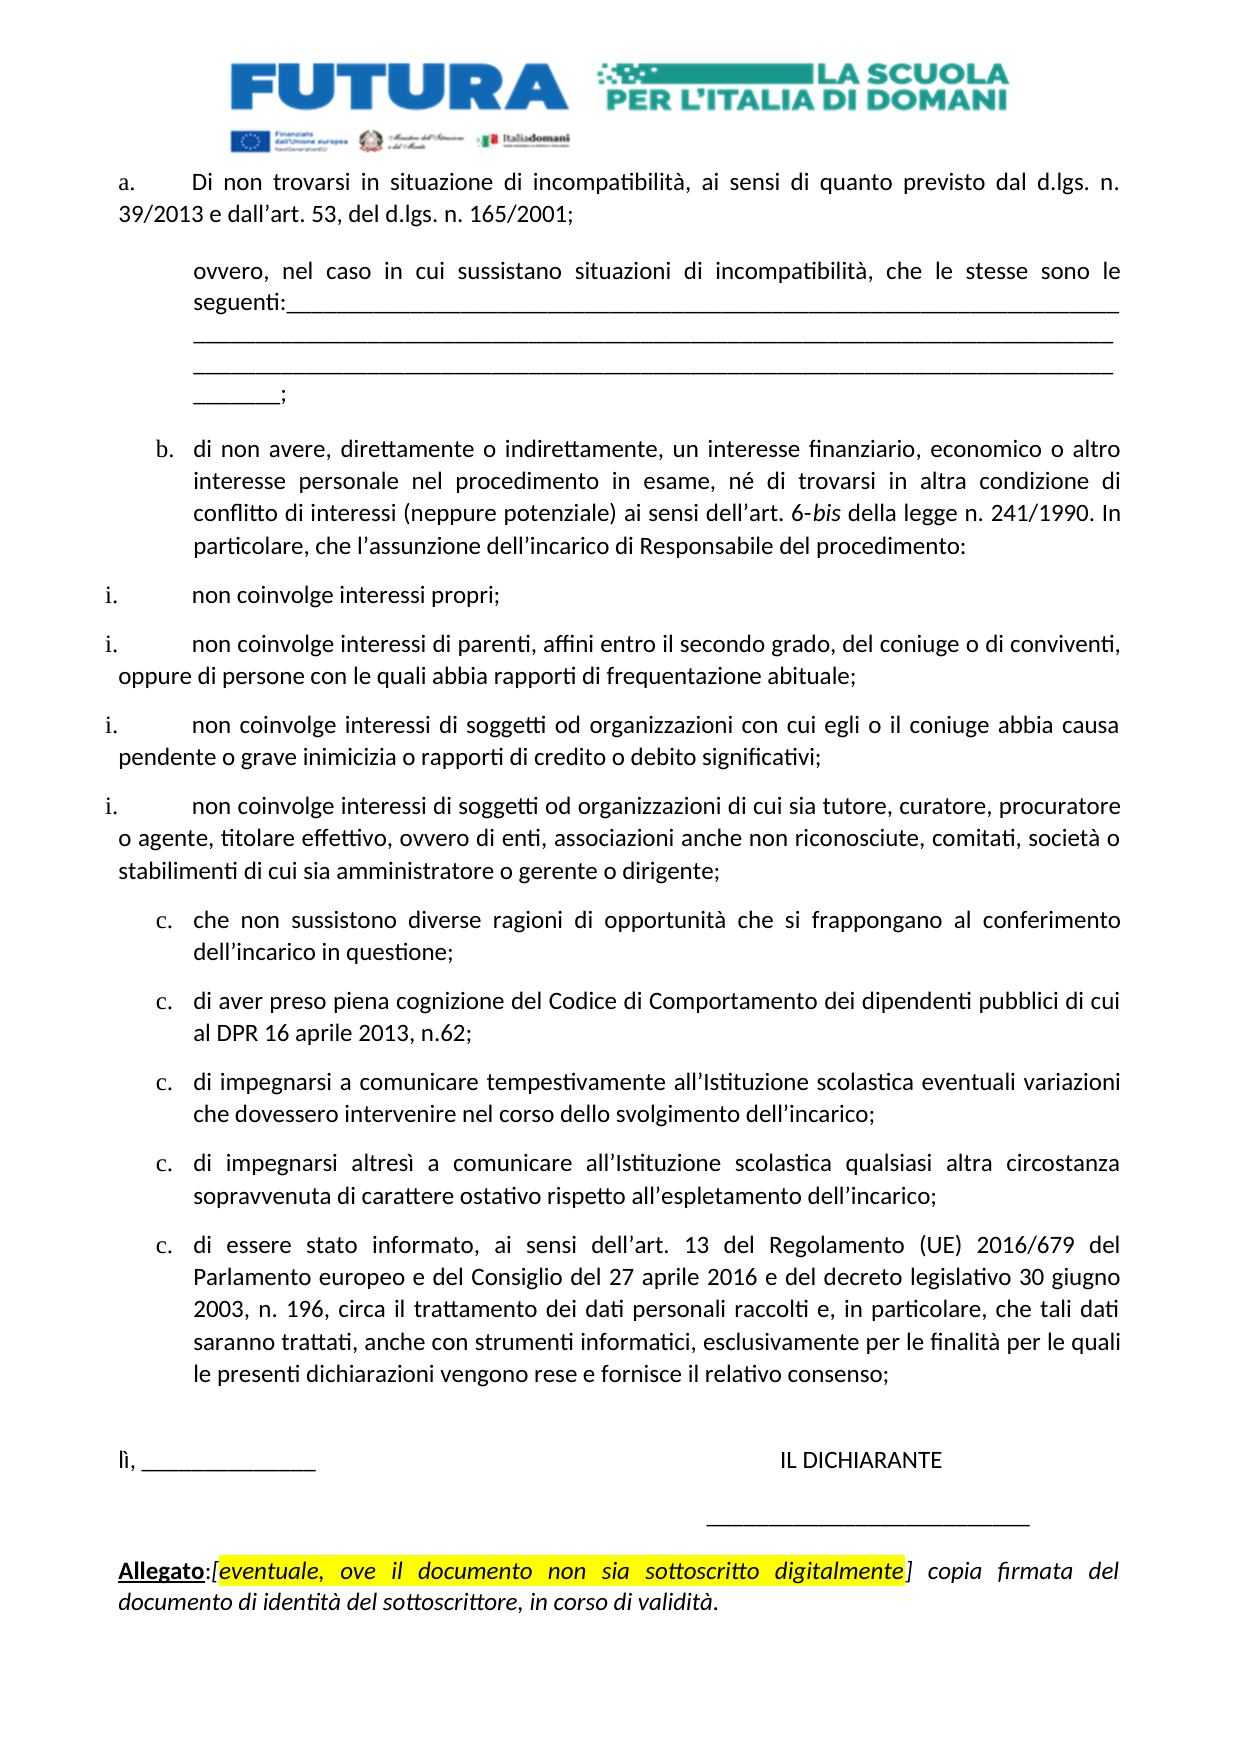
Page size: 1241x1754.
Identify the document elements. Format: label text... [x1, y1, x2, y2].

text __________________________ [118, 1499, 1122, 1530]
list non coinvolge interessi di parenti, affini entro il secondo grado, del coniuge o di conviventi, oppure di persone con le quali abbia rapporti di frequentazione abituale; [118, 628, 1122, 691]
text ovvero, nel caso in cui sussistano situazioni di incompatibilità, che le stesse sono le seguenti:______________________________________________________________________________________________________________________________________________________________________________________________________________________________; [193, 255, 1122, 408]
list di impegnarsi a comunicare tempestivamente all’Istituzione scolastica eventuali variazioni che dovessero intervenire nel corso dello svolgimento dell’incarico; [156, 1066, 1122, 1129]
text Allegato:[eventuale, ove il documento non sia sottoscritto digitalmente] copia firmata del documento di identità del sottoscrittore, in corso di validità. [118, 1555, 1122, 1616]
list che non sussistono diverse ragioni di opportunità che si frappongano al conferimento dell’incarico in questione; [156, 904, 1122, 967]
list di aver preso piena cognizione del Codice di Comportamento dei dipendenti pubblici di cui al DPR 16 aprile 2013, n.62; [156, 985, 1122, 1048]
list di non avere, direttamente o indirettamente, un interesse finanziario, economico o altro interesse personale nel procedimento in esame, né di trovarsi in altra condizione di conflitto di interessi (neppure potenziale) ai sensi dell’art. 6-bis della legge n. 241/1990. In particolare, che l’assunzione dell’incarico di Responsabile del procedimento: [156, 433, 1122, 560]
list di essere stato informato, ai sensi dell’art. 13 del Regolamento (UE) 2016/679 del Parlamento europeo e del Consiglio del 27 aprile 2016 e del decreto legislativo 30 giugno 2003, n. 196, circa il trattamento dei dati personali raccolti e, in particolare, che tali dati saranno trattati, anche con strumenti informatici, esclusivamente per le finalità per le quali le presenti dichiarazioni vengono rese e fornisce il relativo consenso; [156, 1229, 1122, 1388]
list di impegnarsi altresì a comunicare all’Istituzione scolastica qualsiasi altra circostanza sopravvenuta di carattere ostativo rispetto all’espletamento dell’incarico; [156, 1148, 1122, 1210]
text lì, ______________ IL DICHIARANTE [118, 1444, 1122, 1474]
list non coinvolge interessi propri; [118, 579, 1122, 609]
list non coinvolge interessi di soggetti od organizzazioni con cui egli o il coniuge abbia causa pendente o grave inimicizia o rapporti di credito o debito significativi; [118, 709, 1122, 772]
list non coinvolge interessi di soggetti od organizzazioni di cui sia tutore, curatore, procuratore o agente, titolare effettivo, ovvero di enti, associazioni anche non riconosciute, comitati, società o stabilimenti di cui sia amministratore o gerente o dirigente; [118, 790, 1122, 885]
list Di non trovarsi in situazione di incompatibilità, ai sensi di quanto previsto dal d.lgs. n. 39/2013 e dall’art. 53, del d.lgs. n. 165/2001; [118, 166, 1122, 229]
